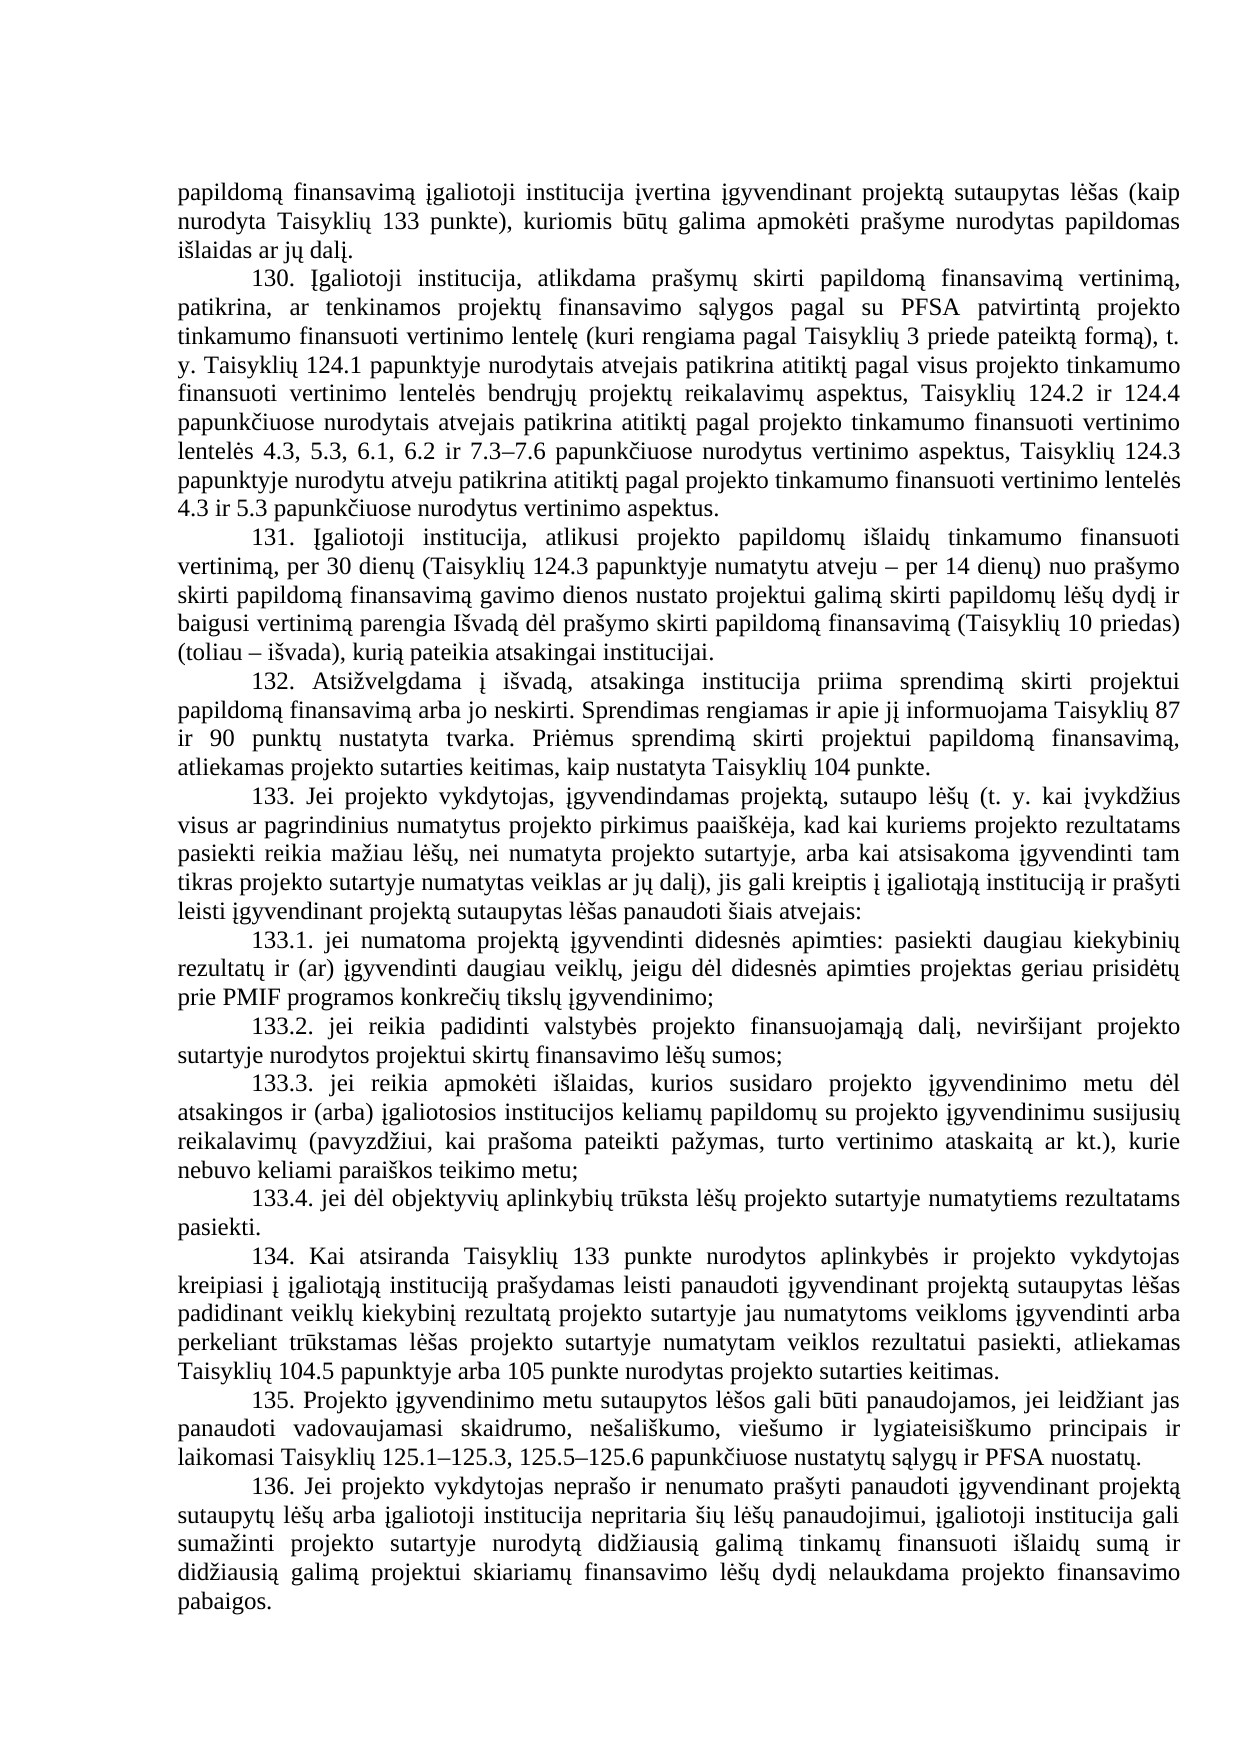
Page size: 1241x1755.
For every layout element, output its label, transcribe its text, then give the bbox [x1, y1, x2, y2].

text 133.3. jei reikia apmokėti išlaidas, kurios susidaro projekto įgyvendinimo metu dėl atsakingos ir (arba) įgaliotosios institucijos keliamų papildomų su projekto įgyvendinimu susijusių reikalavimų (pavyzdžiui, kai prašoma pateikti pažymas, turto vertinimo ataskaitą ar kt.), kurie nebuvo keliami paraiškos teikimo metu; [177, 1068, 1181, 1183]
text 133.2. jei reikia padidinti valstybės projekto finansuojamąją dalį, neviršijant projekto sutartyje nurodytos projektui skirtų finansavimo lėšų sumos; [177, 1011, 1181, 1068]
text 134. Kai atsiranda Taisyklių 133 punkte nurodytos aplinkybės ir projekto vykdytojas kreipiasi į įgaliotąją instituciją prašydamas leisti panaudoti įgyvendinant projektą sutaupytas lėšas padidinant veiklų kiekybinį rezultatą projekto sutartyje jau numatytoms veikloms įgyvendinti arba perkeliant trūkstamas lėšas projekto sutartyje numatytam veiklos rezultatui pasiekti, atliekamas Taisyklių 104.5 papunktyje arba 105 punkte nurodytas projekto sutarties keitimas. [177, 1241, 1181, 1385]
text 133.4. jei dėl objektyvių aplinkybių trūksta lėšų projekto sutartyje numatytiems rezultatams pasiekti. [177, 1183, 1181, 1241]
text 132. Atsižvelgdama į išvadą, atsakinga institucija priima sprendimą skirti projektui papildomą finansavimą arba jo neskirti. Sprendimas rengiamas ir apie jį informuojama Taisyklių 87 ir 90 punktų nustatyta tvarka. Priėmus sprendimą skirti projektui papildomą finansavimą, atliekamas projekto sutarties keitimas, kaip nustatyta Taisyklių 104 punkte. [177, 666, 1181, 781]
text 135. Projekto įgyvendinimo metu sutaupytos lėšos gali būti panaudojamos, jei leidžiant jas panaudoti vadovaujamasi skaidrumo, nešališkumo, viešumo ir lygiateisiškumo principais ir laikomasi Taisyklių 125.1–125.3, 125.5–125.6 papunkčiuose nustatytų sąlygų ir PFSA nuostatų. [177, 1385, 1181, 1471]
text 133.1. jei numatoma projektą įgyvendinti didesnės apimties: pasiekti daugiau kiekybinių rezultatų ir (ar) įgyvendinti daugiau veiklų, jeigu dėl didesnės apimties projektas geriau prisidėtų prie PMIF programos konkrečių tikslų įgyvendinimo; [177, 925, 1181, 1011]
text 136. Jei projekto vykdytojas neprašo ir nenumato prašyti panaudoti įgyvendinant projektą sutaupytų lėšų arba įgaliotoji institucija nepritaria šių lėšų panaudojimui, įgaliotoji institucija gali sumažinti projekto sutartyje nurodytą didžiausią galimą tinkamų finansuoti išlaidų sumą ir didžiausią galimą projektui skiariamų finansavimo lėšų dydį nelaukdama projekto finansavimo pabaigos. [177, 1471, 1181, 1615]
text 130. Įgaliotoji institucija, atlikdama prašymų skirti papildomą finansavimą vertinimą, patikrina, ar tenkinamos projektų finansavimo sąlygos pagal su PFSA patvirtintą projekto tinkamumo finansuoti vertinimo lentelę (kuri rengiama pagal Taisyklių 3 priede pateiktą formą), t. y. Taisyklių 124.1 papunktyje nurodytais atvejais patikrina atitiktį pagal visus projekto tinkamumo finansuoti vertinimo lentelės bendrųjų projektų reikalavimų aspektus, Taisyklių 124.2 ir 124.4 papunkčiuose nurodytais atvejais patikrina atitiktį pagal projekto tinkamumo finansuoti vertinimo lentelės 4.3, 5.3, 6.1, 6.2 ir 7.3–7.6 papunkčiuose nurodytus vertinimo aspektus, Taisyklių 124.3 papunktyje nurodytu atveju patikrina atitiktį pagal projekto tinkamumo finansuoti vertinimo lentelės 4.3 ir 5.3 papunkčiuose nurodytus vertinimo aspektus. [177, 263, 1181, 522]
text 131. Įgaliotoji institucija, atlikusi projekto papildomų išlaidų tinkamumo finansuoti vertinimą, per 30 dienų (Taisyklių 124.3 papunktyje numatytu atveju – per 14 dienų) nuo prašymo skirti papildomą finansavimą gavimo dienos nustato projektui galimą skirti papildomų lėšų dydį ir baigusi vertinimą parengia Išvadą dėl prašymo skirti papildomą finansavimą (Taisyklių 10 priedas) (toliau – išvada), kurią pateikia atsakingai institucijai. [177, 522, 1181, 666]
text papildomą finansavimą įgaliotoji institucija įvertina įgyvendinant projektą sutaupytas lėšas (kaip nurodyta Taisyklių 133 punkte), kuriomis būtų galima apmokėti prašyme nurodytas papildomas išlaidas ar jų dalį. [177, 177, 1181, 263]
text 133. Jei projekto vykdytojas, įgyvendindamas projektą, sutaupo lėšų (t. y. kai įvykdžius visus ar pagrindinius numatytus projekto pirkimus paaiškėja, kad kai kuriems projekto rezultatams pasiekti reikia mažiau lėšų, nei numatyta projekto sutartyje, arba kai atsisakoma įgyvendinti tam tikras projekto sutartyje numatytas veiklas ar jų dalį), jis gali kreiptis į įgaliotąją instituciją ir prašyti leisti įgyvendinant projektą sutaupytas lėšas panaudoti šiais atvejais: [177, 781, 1181, 925]
